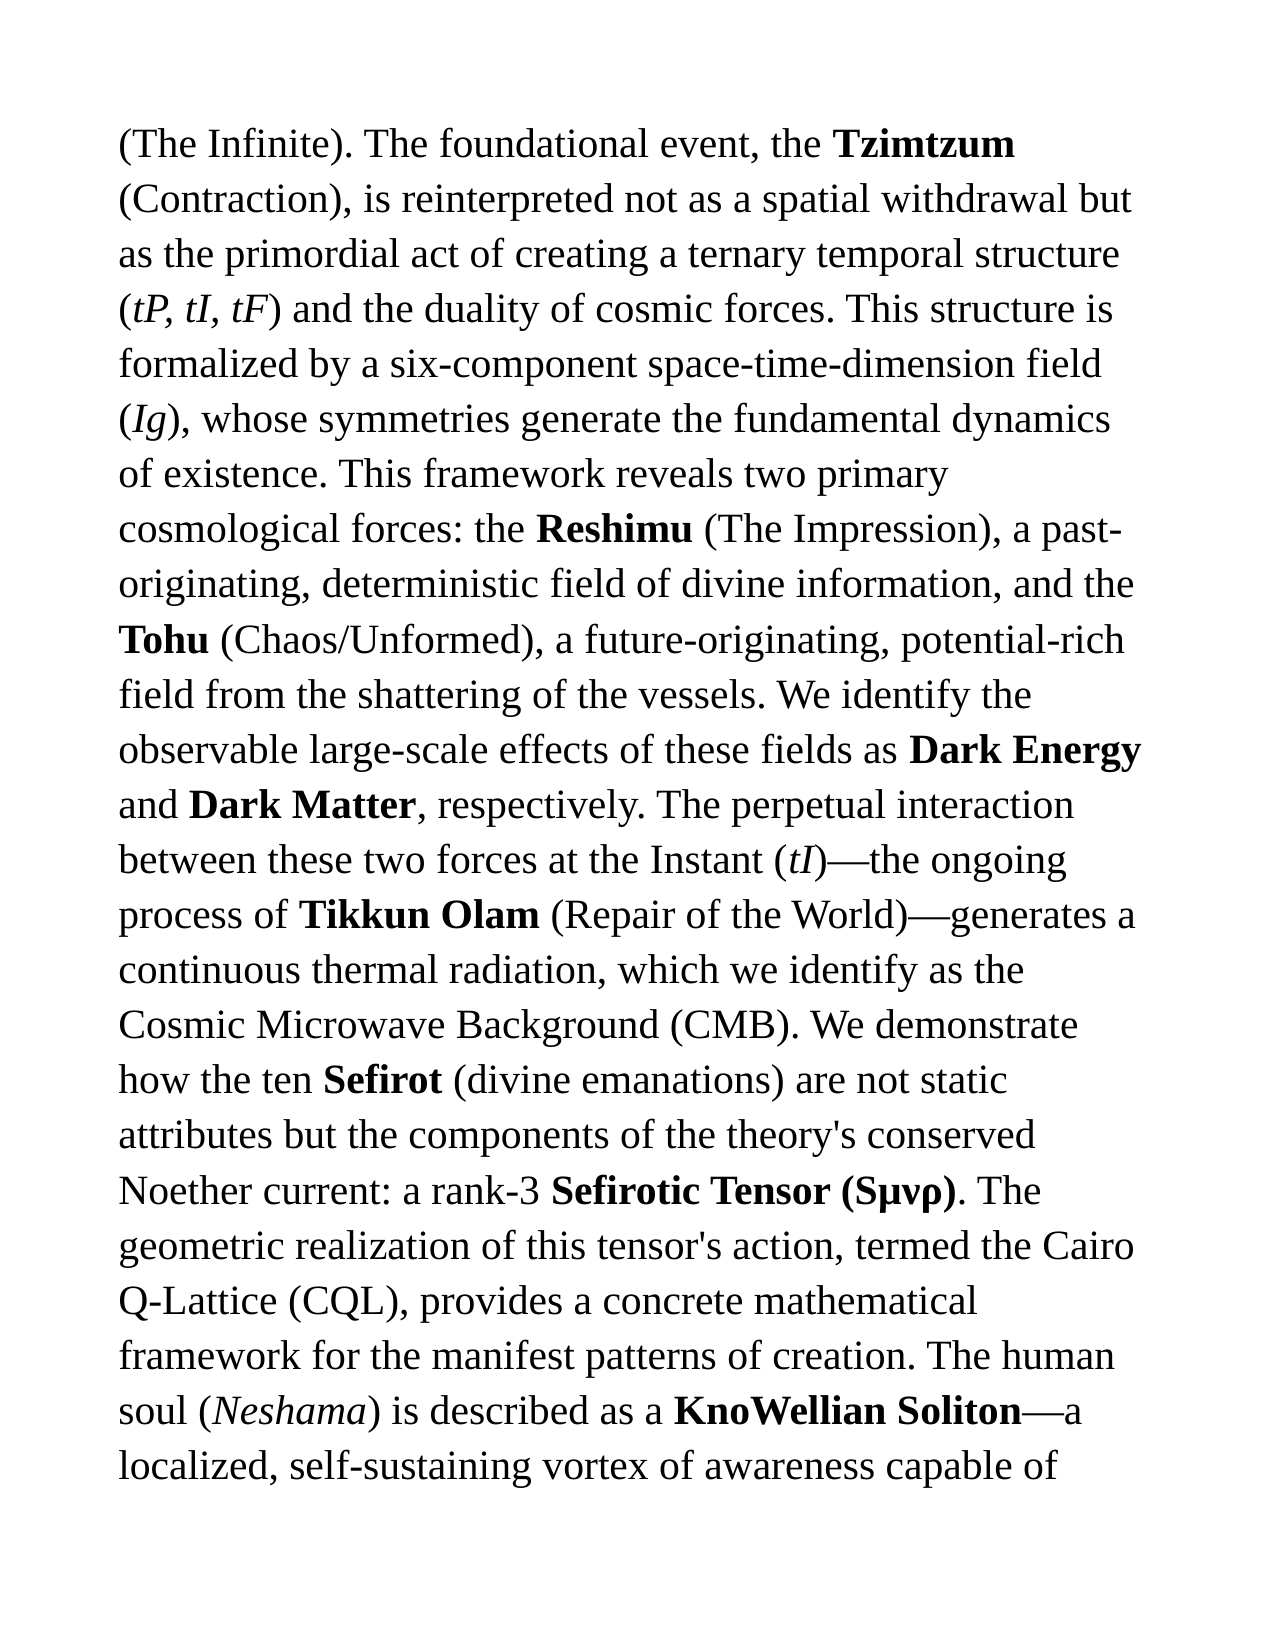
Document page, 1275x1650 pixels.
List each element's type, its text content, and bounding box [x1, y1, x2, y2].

text (The Infinite). The foundational event, the Tzimtzum (Contraction), is reinterpreted not as a spatial withdrawal but as the primordial act of creating a ternary temporal structure (tP, tI, tF) and the duality of cosmic forces. This structure is formalized by a six-component space-time-dimension field (Ig), whose symmetries generate the fundamental dynamics of existence. This framework reveals two primary cosmological forces: the Reshimu (The Impression), a past-originating, deterministic field of divine information, and the Tohu (Chaos/Unformed), a future-originating, potential-rich field from the shattering of the vessels. We identify the observable large-scale effects of these fields as Dark Energy and Dark Matter, respectively. The perpetual interaction between these two forces at the Instant (tI)—the ongoing process of Tikkun Olam (Repair of the World)—generates a continuous thermal radiation, which we identify as the Cosmic Microwave Background (CMB). We demonstrate how the ten Sefirot (divine emanations) are not static attributes but the components of the theory's conserved Noether current: a rank-3 Sefirotic Tensor (Sµνρ). The geometric realization of this tensor's action, termed the Cairo Q-Lattice (CQL), provides a concrete mathematical framework for the manifest patterns of creation. The human soul (Neshama) is described as a KnoWellian Soliton—a localized, self-sustaining vortex of awareness capable of [118, 118, 1157, 1488]
